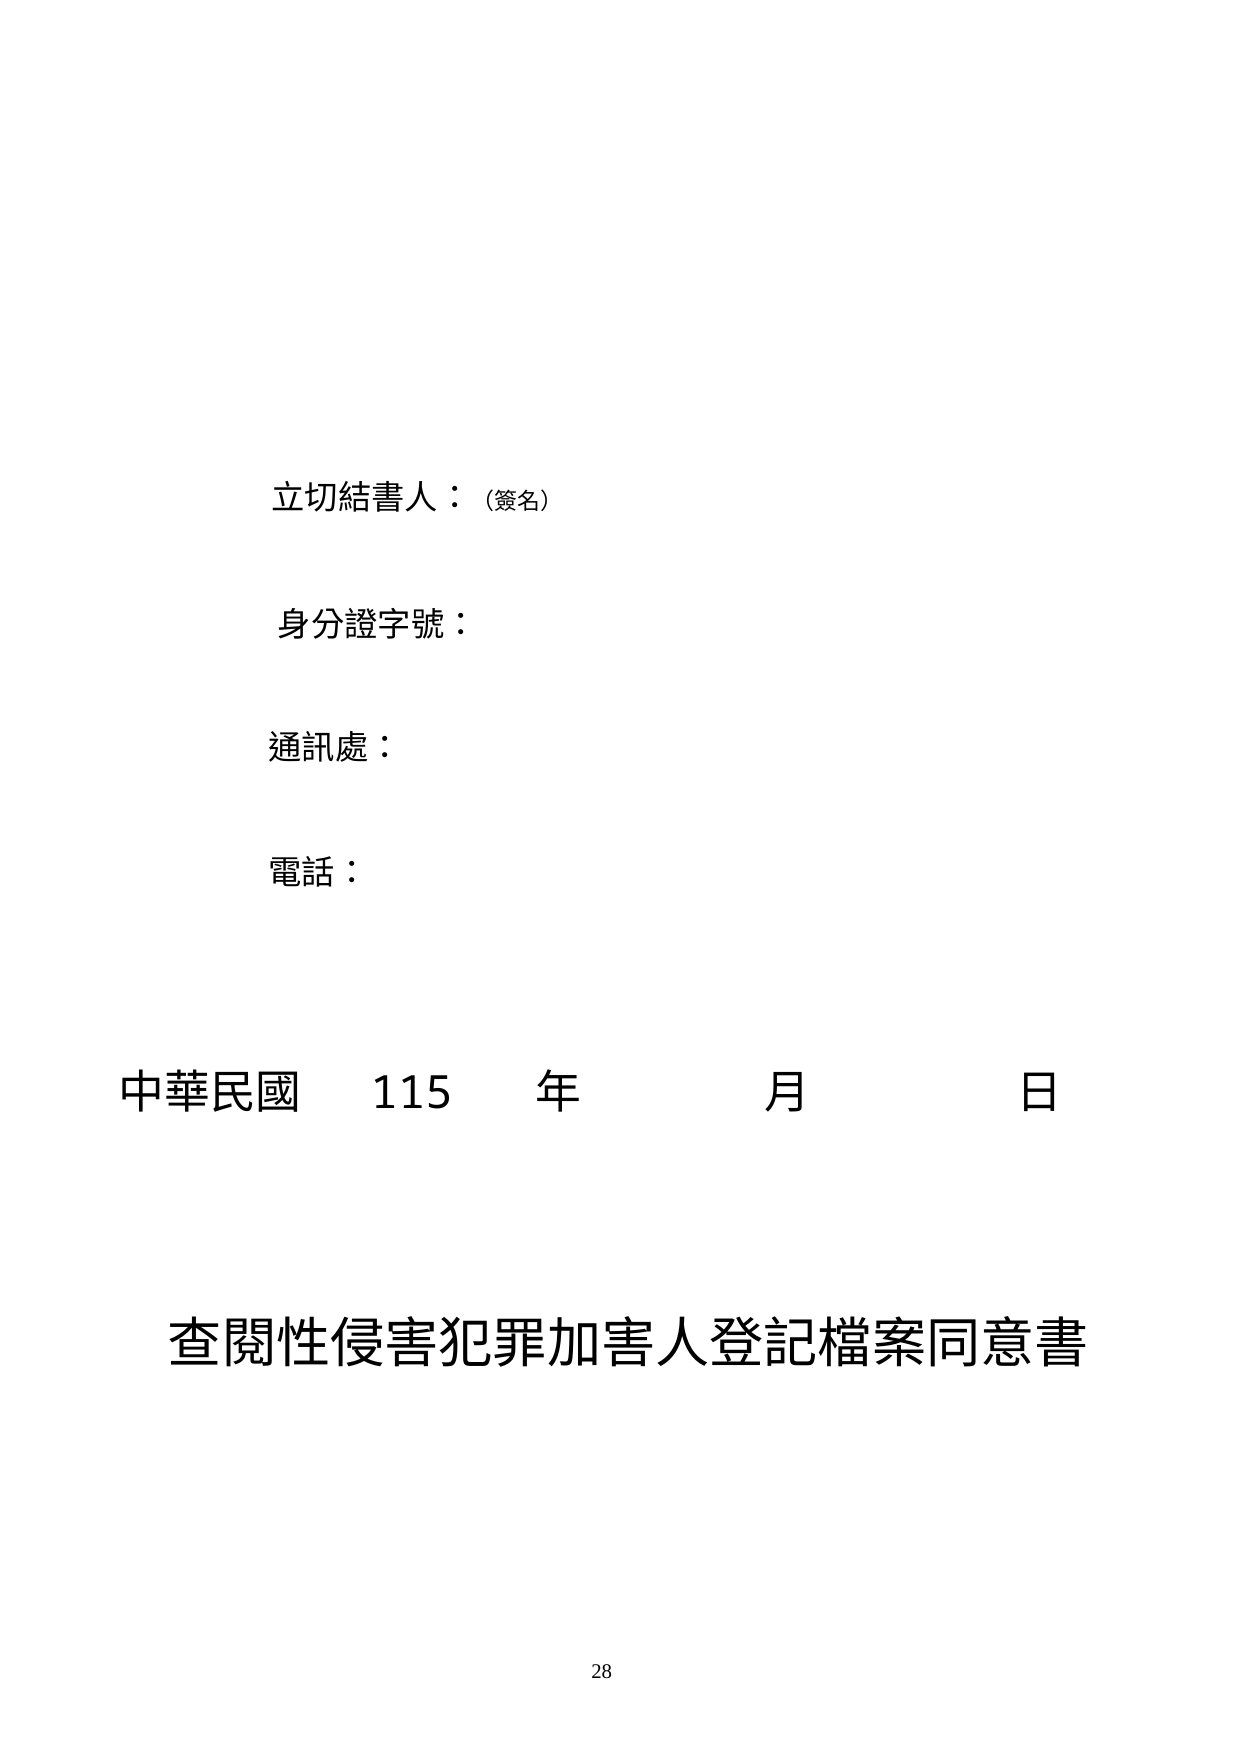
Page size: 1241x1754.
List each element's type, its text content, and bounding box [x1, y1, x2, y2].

text 身分證字號： [118, 578, 1122, 641]
text 中華民國 115 年 月 日 [118, 1016, 1122, 1141]
text 立切結書人：（簽名） [118, 453, 1122, 516]
text 查閱性侵害犯罪加害人登記檔案同意書 [118, 1266, 1138, 1391]
text 電話： [118, 828, 1122, 891]
text 通訊處： [118, 703, 1122, 766]
